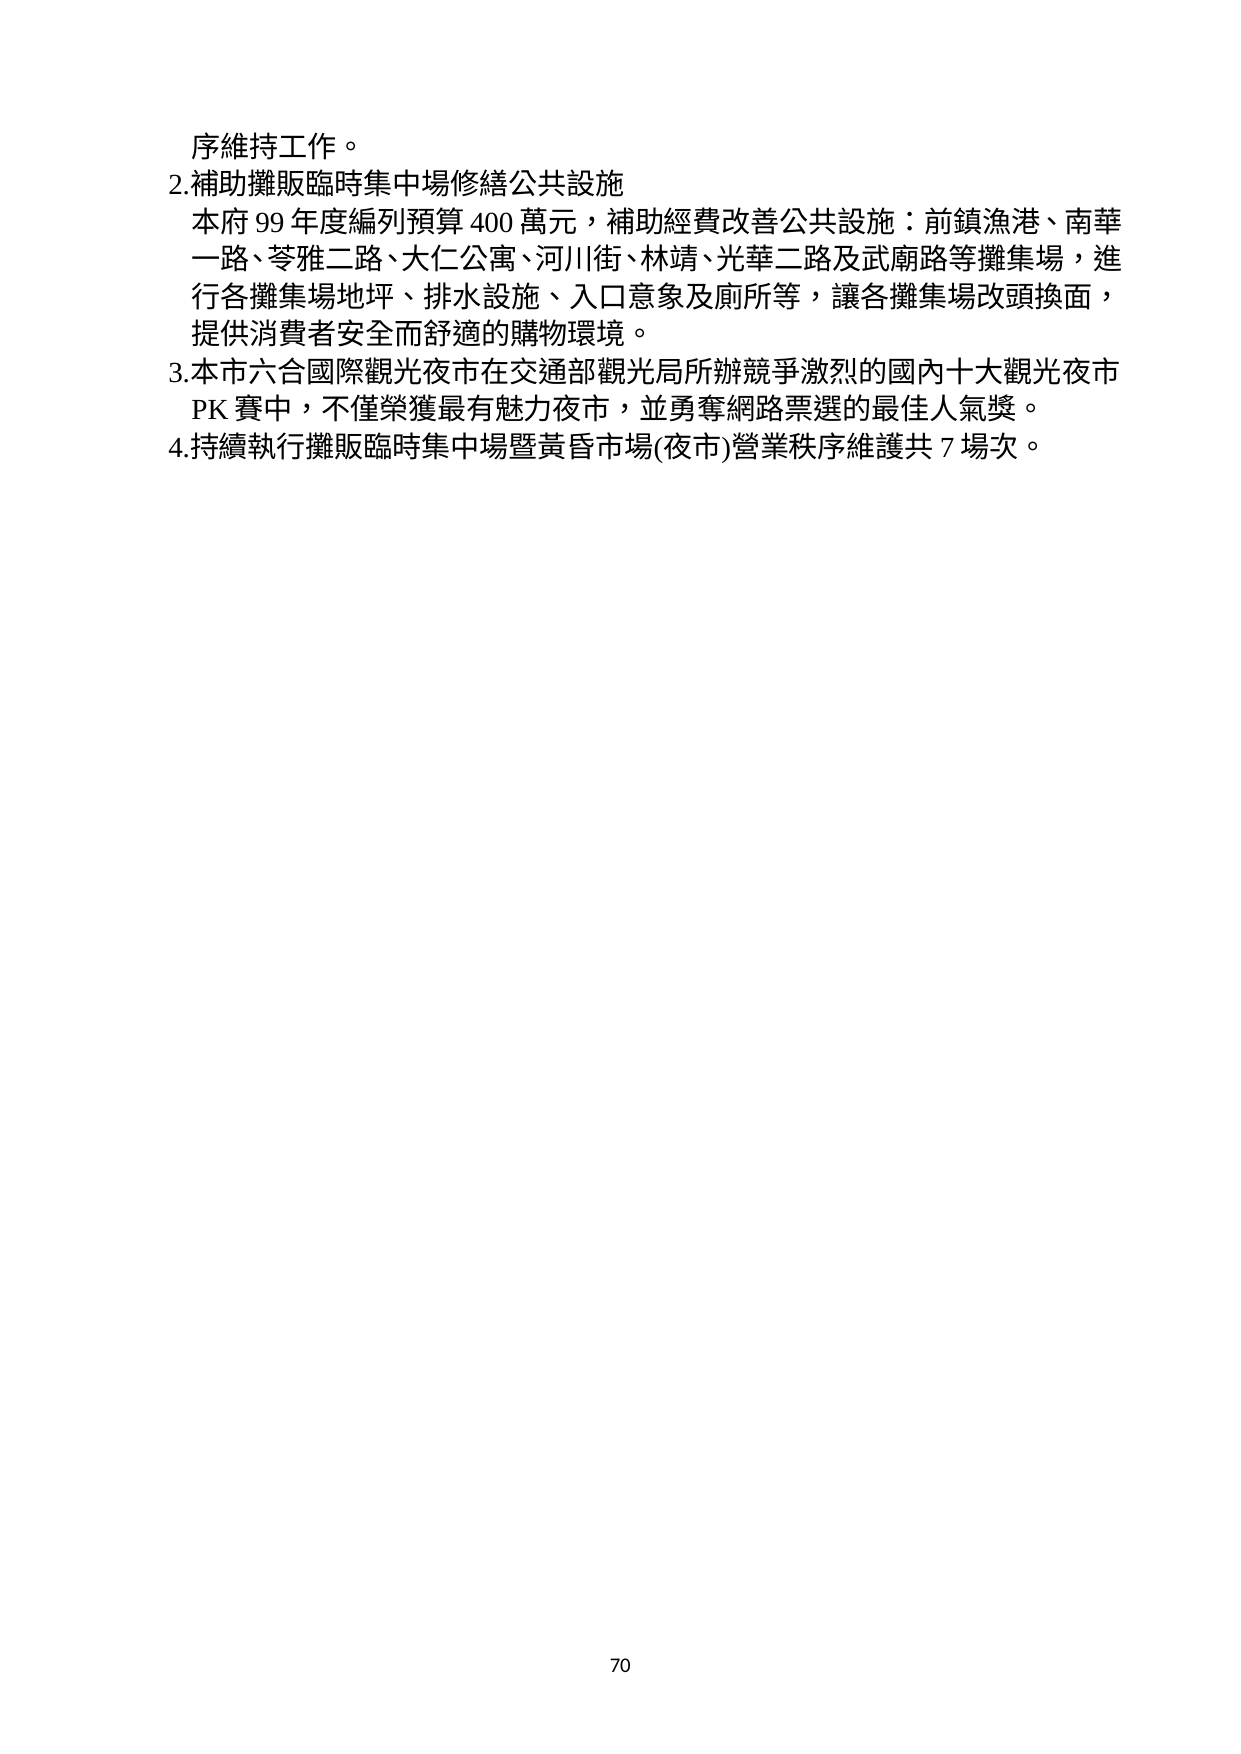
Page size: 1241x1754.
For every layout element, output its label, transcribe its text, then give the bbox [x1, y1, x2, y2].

text 3.本市六合國際觀光夜市在交通部觀光局所辦競爭激烈的國內十大觀光夜市PK賽中，不僅榮獲最有魅力夜市，並勇奪網路票選的最佳人氣獎。 [168, 352, 1122, 427]
text 4.持續執行攤販臨時集中場暨黃昏市場(夜市)營業秩序維護共7場次。 [168, 427, 1122, 464]
text 2.補助攤販臨時集中場修繕公共設施 [168, 164, 1122, 202]
text 本府99年度編列預算400萬元，補助經費改善公共設施：前鎮漁港、南華一路、苓雅二路、大仁公寓、河川街、林靖、光華二路及武廟路等攤集場，進行各攤集場地坪、排水設施、入口意象及廁所等，讓各攤集場改頭換面，提供消費者安全而舒適的購物環境。 [191, 202, 1122, 352]
text 序維持工作。 [168, 127, 1122, 164]
